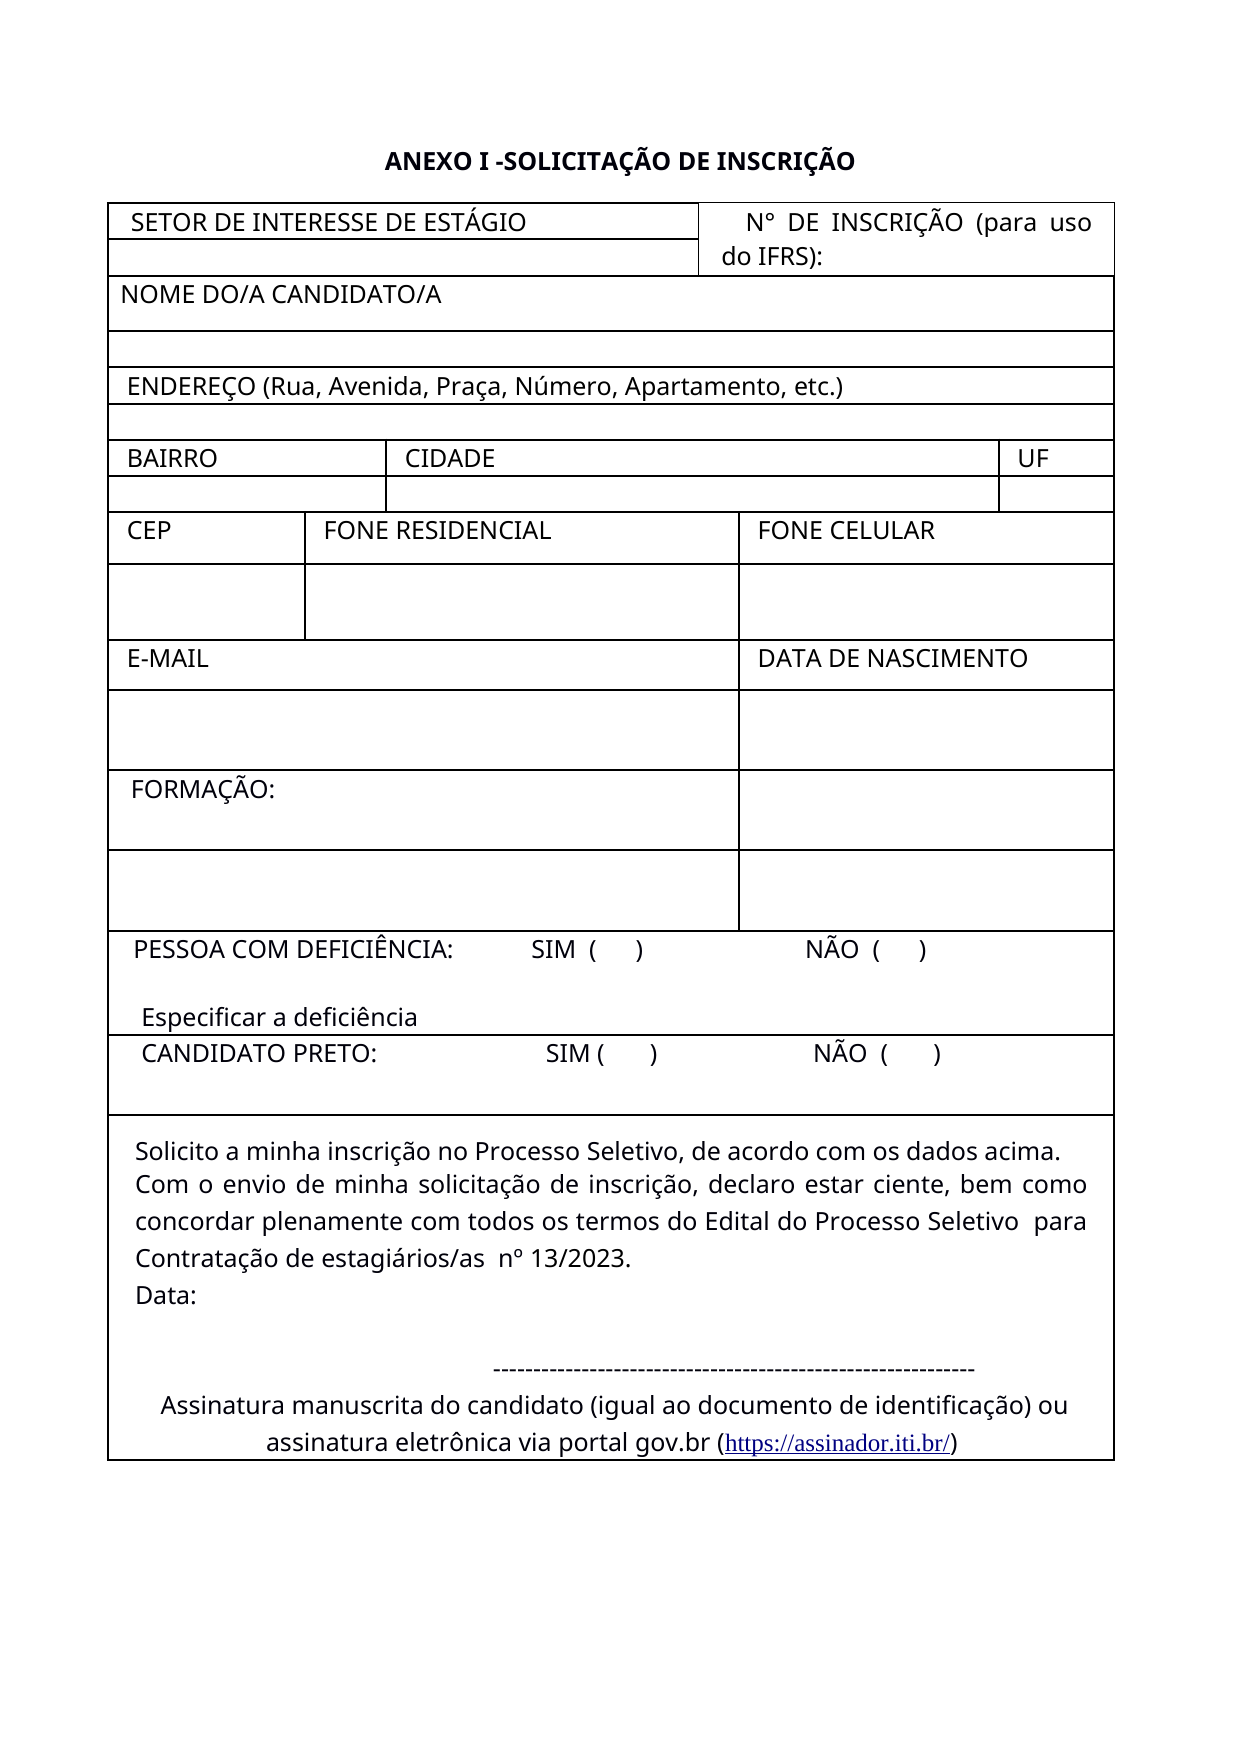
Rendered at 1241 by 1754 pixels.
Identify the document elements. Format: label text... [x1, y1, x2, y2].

table_cell BAIRRO [109, 441, 385, 475]
table_cell [740, 851, 1113, 929]
table_header N° DE INSCRIÇÃO (para uso do IFRS): [699, 203, 1114, 274]
table_cell Solicito a minha inscrição no Processo Seletivo, de acordo com os dados acima. Com o envio de minha solicitação de inscrição, declaro estar ciente, bem como concordar plenamente com todos os termos do Edital do Processo Seletivo para Contratação de estagiários/as nº 13/2023. Data: ------------------------------------------------------------ Assinatura manuscrita do candidato (igual ao documento de identificação) ou assinatura eletrônica via portal gov.br (https://assinador.iti.br/) [109, 1116, 1113, 1459]
table_cell ENDEREÇO (Rua, Avenida, Praça, Número, Apartamento, etc.) [109, 368, 1113, 402]
table_cell CIDADE [387, 441, 998, 475]
table_cell CANDIDATO PRETO: SIM ( ) NÃO ( ) [109, 1036, 1113, 1114]
table_cell CEP [109, 513, 304, 563]
table_cell FONE CELULAR [740, 513, 1113, 563]
table_cell [109, 565, 304, 638]
table_cell [109, 691, 738, 769]
table_cell [1000, 477, 1113, 511]
table_cell PESSOA COM DEFICIÊNCIA: SIM ( ) NÃO ( ) Especificar a deficiência [109, 932, 1113, 1034]
table_cell FONE RESIDENCIAL [306, 513, 738, 563]
table_cell NOME DO/A CANDIDATO/A [109, 277, 1113, 330]
table_header SETOR DE INTERESSE DE ESTÁGIO [109, 204, 698, 238]
table_cell [109, 332, 1113, 366]
table_cell [109, 405, 1113, 438]
table_cell [740, 565, 1113, 638]
table_cell UF [1000, 441, 1113, 475]
text ANEXO I -SOLICITAÇÃO DE INSCRIÇÃO [118, 143, 1122, 177]
table_cell [109, 851, 738, 929]
table_cell [109, 477, 385, 511]
table_cell [740, 771, 1113, 849]
table_cell [306, 565, 738, 638]
table_cell DATA DE NASCIMENTO [740, 641, 1113, 689]
table_cell [109, 240, 698, 274]
table_cell FORMAÇÃO: [109, 771, 738, 849]
table_cell E-MAIL [109, 641, 738, 689]
table_cell [387, 477, 998, 511]
table_cell [740, 691, 1113, 769]
